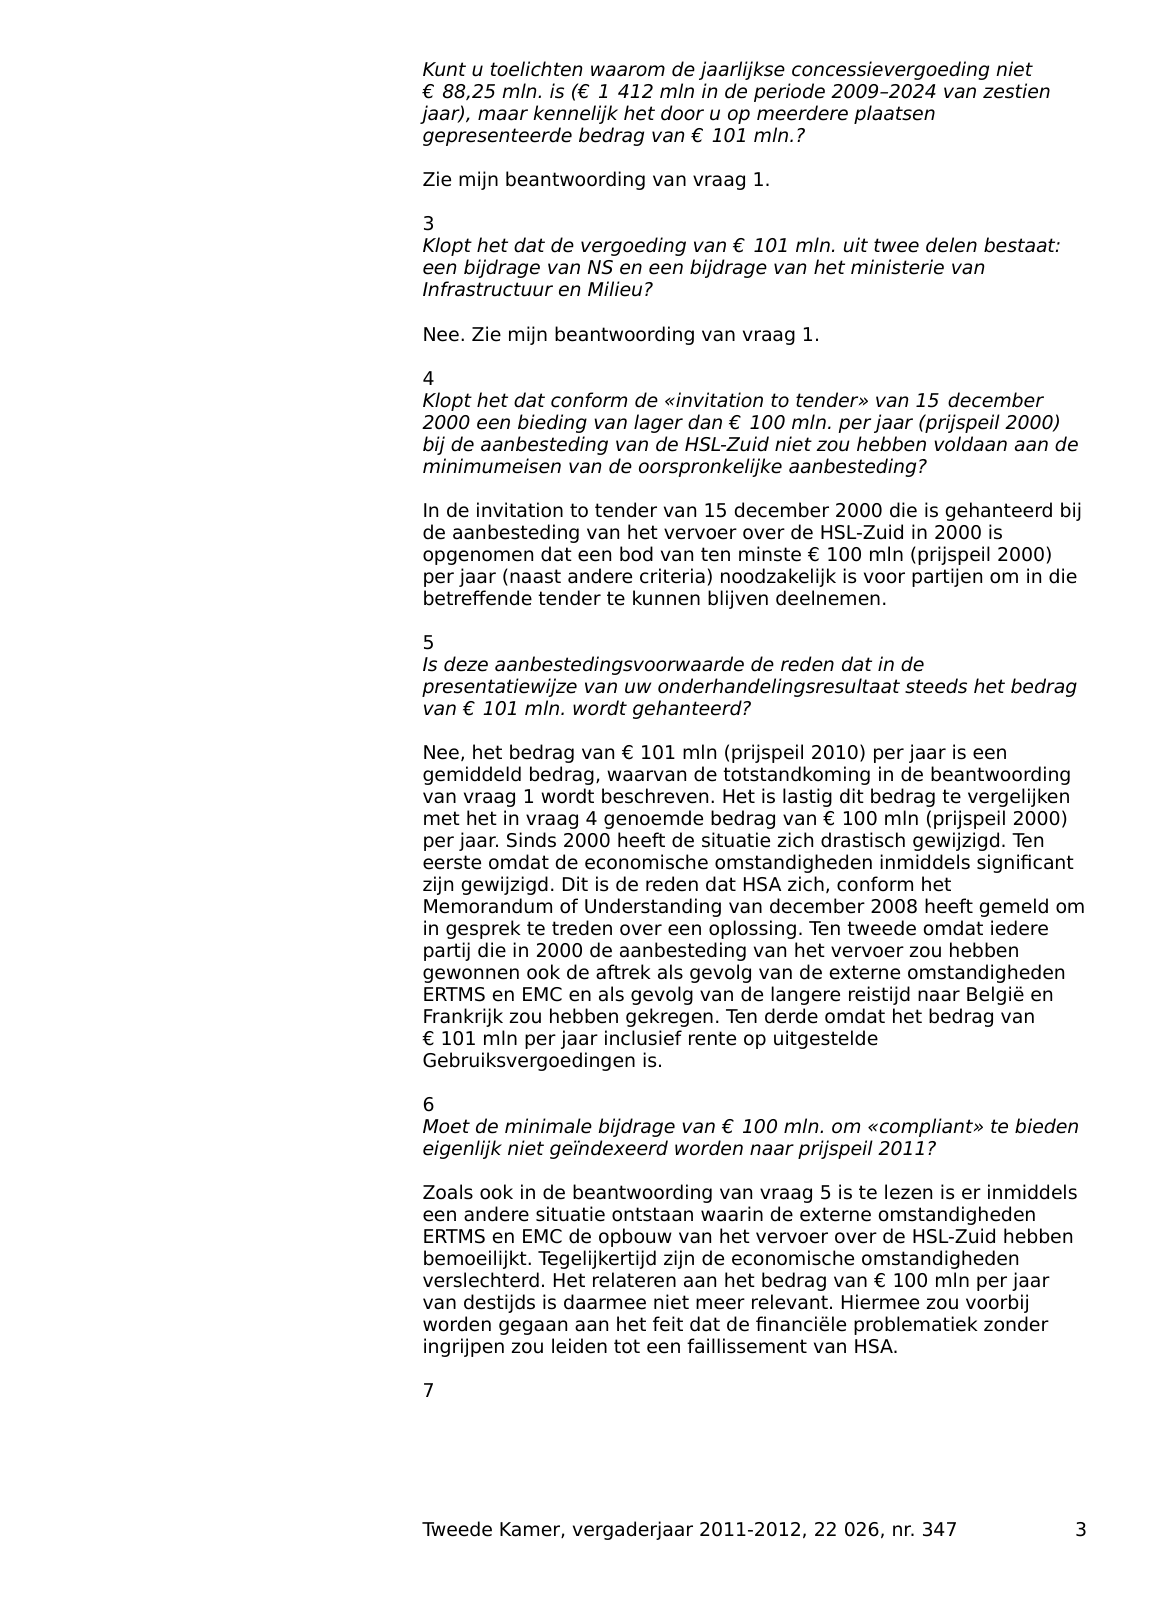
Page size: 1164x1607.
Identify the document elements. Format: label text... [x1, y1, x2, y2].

text Zie mijn beantwoording van vraag 1. [422, 169, 1087, 191]
text Kunt u toelichten waarom de jaarlijkse concessievergoeding niet € 88,25 mln. is (€ 1 412 mln in de periode 2009–2024 van zestien jaar), maar kennelijk het door u op meerdere plaatsen gepresenteerde bedrag van € 101 mln.? [422, 59, 1087, 147]
text 4 [422, 368, 1087, 389]
text Nee, het bedrag van € 101 mln (prijspeil 2010) per jaar is een gemiddeld bedrag, waarvan de totstandkoming in de beantwoording van vraag 1 wordt beschreven. Het is lastig dit bedrag te vergelijken met het in vraag 4 genoemde bedrag van € 100 mln (prijspeil 2000) per jaar. Sinds 2000 heeft de situatie zich drastisch gewijzigd. Ten eerste omdat de economische omstandigheden inmiddels significant zijn gewijzigd. Dit is de reden dat HSA zich, conform het Memorandum of Understanding van december 2008 heeft gemeld om in gesprek te treden over een oplossing. Ten tweede omdat iedere partij die in 2000 de aanbesteding van het vervoer zou hebben gewonnen ook de aftrek als gevolg van de externe omstandigheden ERTMS en EMC en als gevolg van de langere reistijd naar België en Frankrijk zou hebben gekregen. Ten derde omdat het bedrag van € 101 mln per jaar inclusief rente op uitgestelde Gebruiksvergoedingen is. [422, 742, 1087, 1072]
text Klopt het dat de vergoeding van € 101 mln. uit twee delen bestaat: een bijdrage van NS en een bijdrage van het ministerie van Infrastructuur en Milieu? [422, 235, 1087, 301]
text In de invitation to tender van 15 december 2000 die is gehanteerd bij de aanbesteding van het vervoer over de HSL-Zuid in 2000 is opgenomen dat een bod van ten minste € 100 mln (prijspeil 2000) per jaar (naast andere criteria) noodzakelijk is voor partijen om in die betreffende tender te kunnen blijven deelnemen. [422, 500, 1087, 609]
text 6 [422, 1094, 1087, 1116]
text 7 [422, 1380, 1087, 1402]
text Zoals ook in de beantwoording van vraag 5 is te lezen is er inmiddels een andere situatie ontstaan waarin de externe omstandigheden ERTMS en EMC de opbouw van het vervoer over de HSL-Zuid hebben bemoeilijkt. Tegelijkertijd zijn de economische omstandigheden verslechterd. Het relateren aan het bedrag van € 100 mln per jaar van destijds is daarmee niet meer relevant. Hiermee zou voorbij worden gegaan aan het feit dat de financiële problematiek zonder ingrijpen zou leiden tot een faillissement van HSA. [422, 1182, 1087, 1358]
text Klopt het dat conform de «invitation to tender» van 15 december 2000 een bieding van lager dan € 100 mln. per jaar (prijspeil 2000) bij de aanbesteding van de HSL-Zuid niet zou hebben voldaan aan de minimumeisen van de oorspronkelijke aanbesteding? [422, 389, 1087, 477]
text Moet de minimale bijdrage van € 100 mln. om «compliant» te bieden eigenlijk niet geïndexeerd worden naar prijspeil 2011? [422, 1116, 1087, 1160]
text Is deze aanbestedingsvoorwaarde de reden dat in de presentatiewijze van uw onderhandelingsresultaat steeds het bedrag van € 101 mln. wordt gehanteerd? [422, 654, 1087, 720]
text Nee. Zie mijn beantwoording van vraag 1. [422, 323, 1087, 345]
text 3 [422, 213, 1087, 235]
text 5 [422, 632, 1087, 654]
